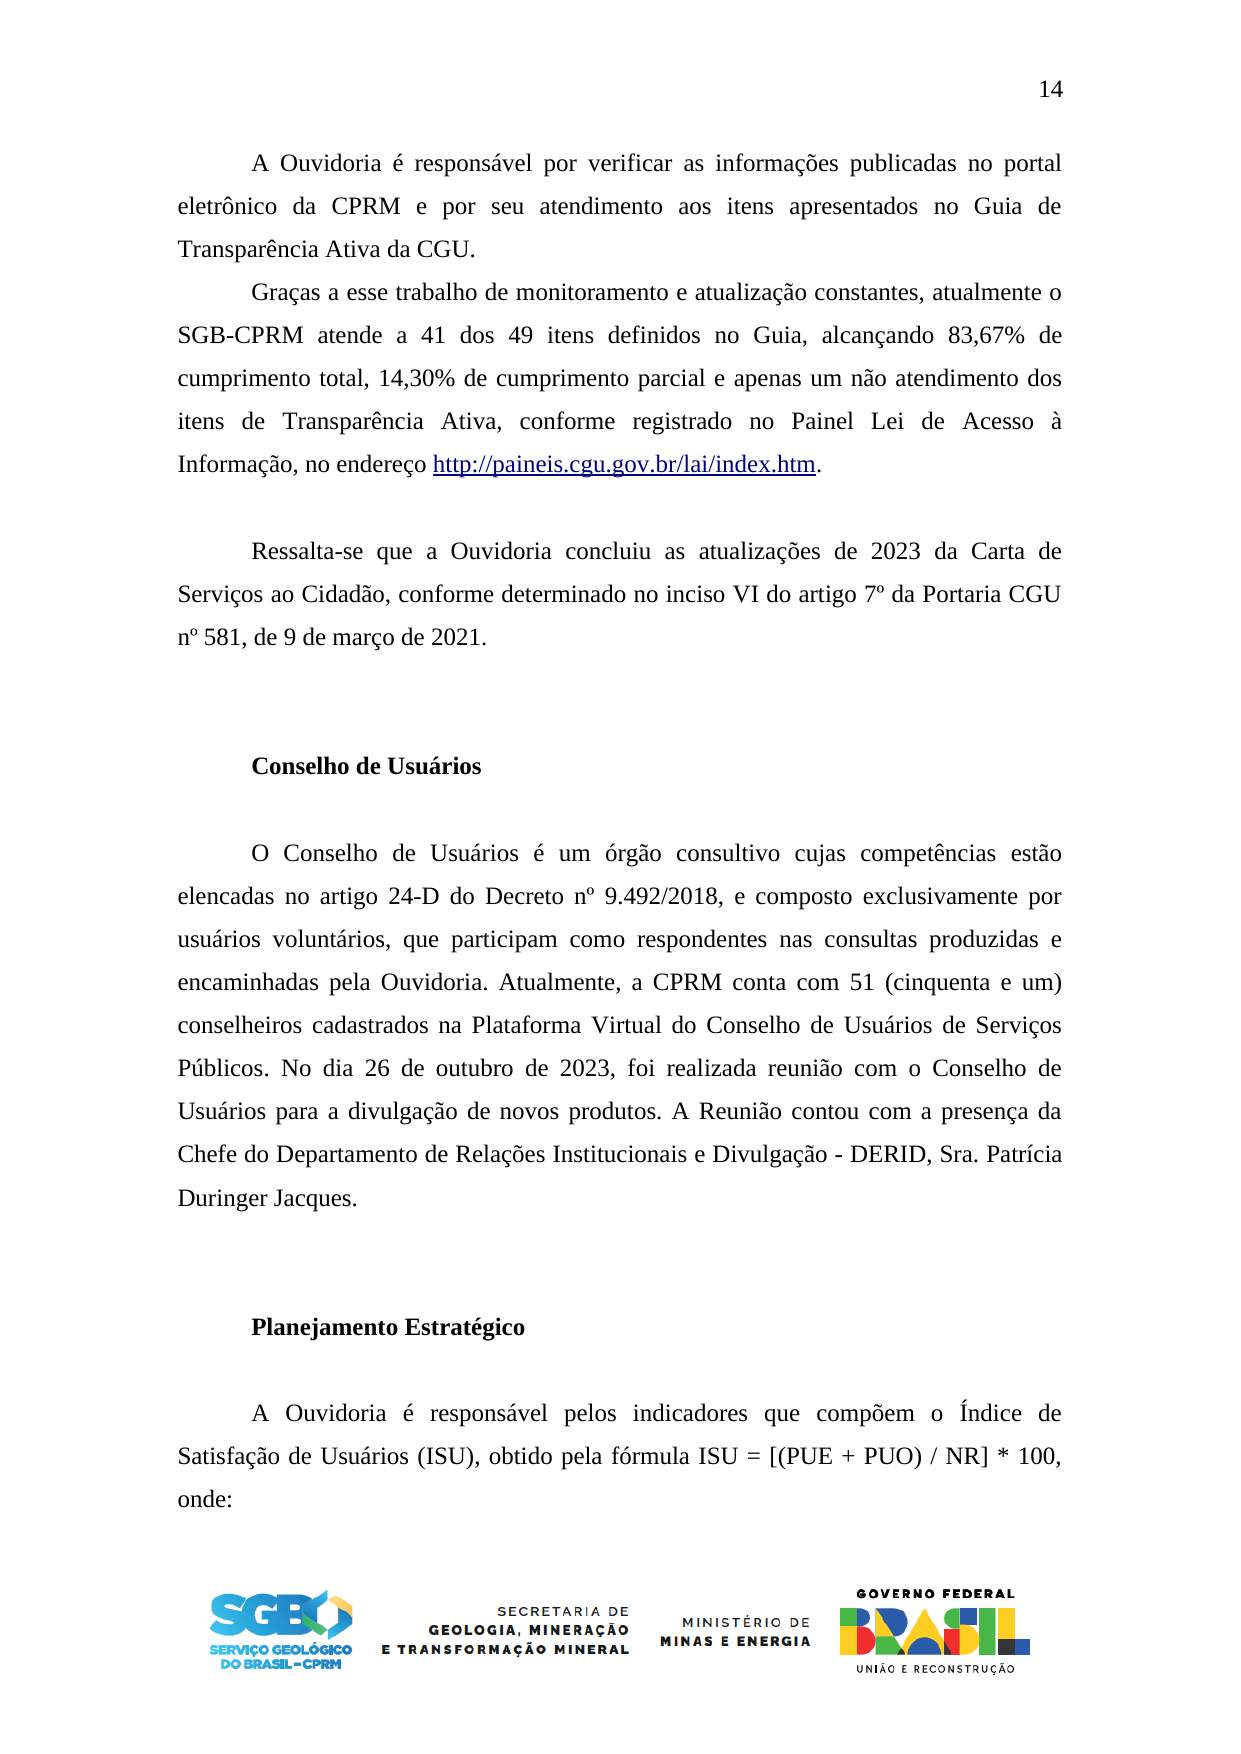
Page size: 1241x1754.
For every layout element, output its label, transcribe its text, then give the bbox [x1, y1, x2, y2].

text A Ouvidoria é responsável por verificar as informações publicadas no portal eletrônico da CPRM e por seu atendimento aos itens apresentados no Guia de Transparência Ativa da CGU. [177, 148, 1063, 263]
text A Ouvidoria é responsável pelos indicadores que compõem o Índice de Satisfação de Usuários (ISU), obtido pela fórmula ISU = [(PUE + PUO) / NR] * 100, onde: [177, 1398, 1063, 1513]
text Ressalta-se que a Ouvidoria concluiu as atualizações de 2023 da Carta de Serviços ao Cidadão, conforme determinado no inciso VI do artigo 7º da Portaria CGU nº 581, de 9 de março de 2021. [177, 536, 1063, 651]
text Graças a esse trabalho de monitoramento e atualização constantes, atualmente o SGB-CPRM atende a 41 dos 49 itens definidos no Guia, alcançando 83,67% de cumprimento total, 14,30% de cumprimento parcial e apenas um não atendimento dos itens de Transparência Ativa, conforme registrado no Painel Lei de Acesso à Informação, no endereço http://paineis.cgu.gov.br/lai/index.htm. [177, 277, 1063, 478]
text O Conselho de Usuários é um órgão consultivo cujas competências estão elencadas no artigo 24-D do Decreto nº 9.492/2018, e composto exclusivamente por usuários voluntários, que participam como respondentes nas consultas produzidas e encaminhadas pela Ouvidoria. Atualmente, a CPRM conta com 51 (cinquenta e um) conselheiros cadastrados na Plataforma Virtual do Conselho de Usuários de Serviços Públicos. No dia 26 de outubro de 2023, foi realizada reunião com o Conselho de Usuários para a divulgação de novos produtos. A Reunião contou com a presença da Chefe do Departamento de Relações Institucionais e Divulgação - DERID, Sra. Patrícia Duringer Jacques. [177, 838, 1063, 1211]
subtitle Planejamento Estratégico [177, 1312, 1063, 1341]
subtitle Conselho de Usuários [177, 751, 1063, 780]
